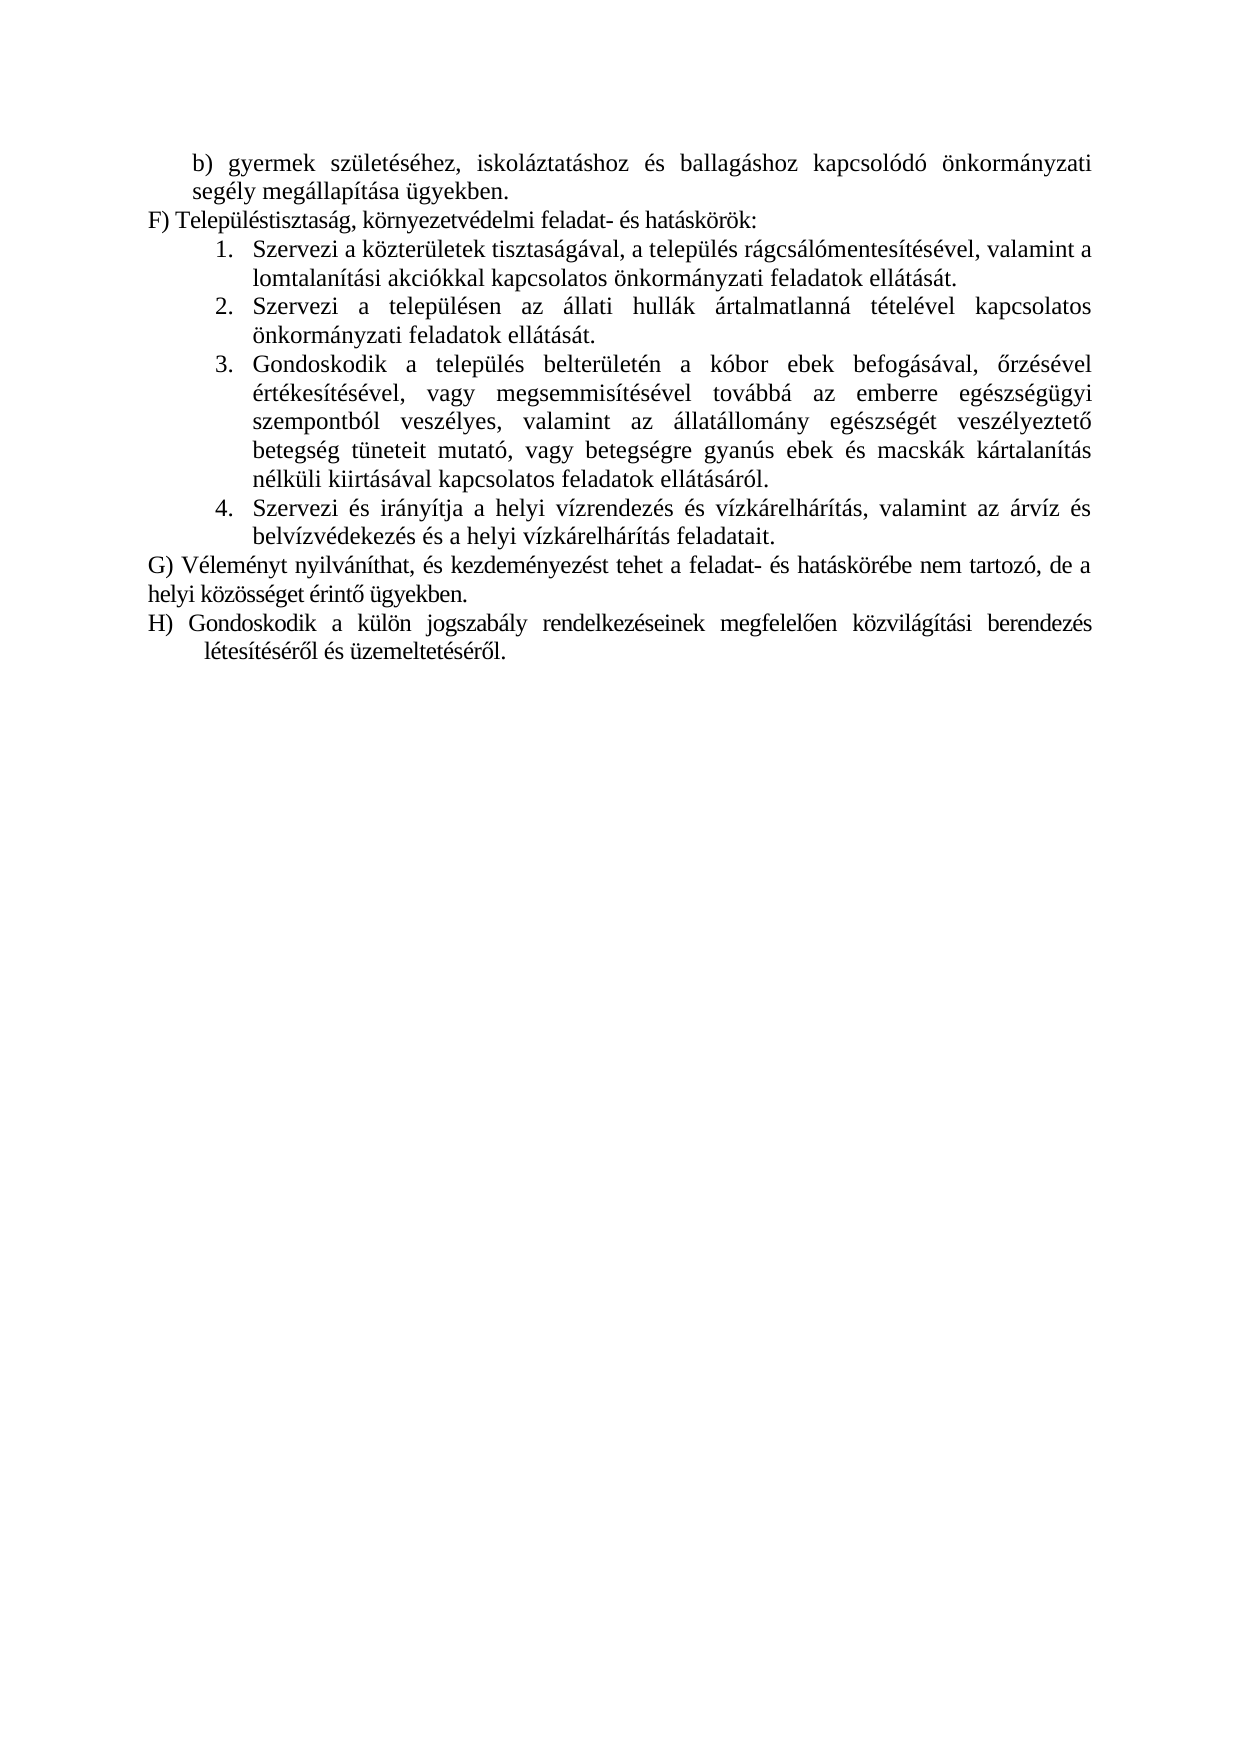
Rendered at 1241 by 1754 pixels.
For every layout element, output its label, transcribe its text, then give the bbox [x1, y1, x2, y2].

text F) Településtisztaság, környezetvédelmi feladat- és hatáskörök: [148, 205, 1093, 234]
list Szervezi a közterületek tisztaságával, a település rágcsálómentesítésével, valamint a lomtalanítási akciókkal kapcsolatos önkormányzati feladatok ellátását. [215, 234, 1093, 291]
list Gondoskodik a település belterületén a kóbor ebek befogásával, őrzésével értékesítésével, vagy megsemmisítésével továbbá az emberre egészségügyi szempontból veszélyes, valamint az állatállomány egészségét veszélyeztető betegség tüneteit mutató, vagy betegségre gyanús ebek és macskák kártalanítás nélküli kiirtásával kapcsolatos feladatok ellátásáról. [215, 349, 1093, 493]
text G) Véleményt nyilváníthat, és kezdeményezést tehet a feladat- és hatáskörébe nem tartozó, de a helyi közösséget érintő ügyekben. [148, 550, 1093, 608]
text b) gyermek születéséhez, iskoláztatáshoz és ballagáshoz kapcsolódó önkormányzati segély megállapítása ügyekben. [192, 148, 1093, 205]
text H) Gondoskodik a külön jogszabály rendelkezéseinek megfelelően közvilágítási berendezés létesítéséről és üzemeltetéséről. [148, 608, 1093, 665]
list Szervezi a településen az állati hullák ártalmatlanná tételével kapcsolatos önkormányzati feladatok ellátását. [215, 291, 1093, 349]
list Szervezi és irányítja a helyi vízrendezés és vízkárelhárítás, valamint az árvíz és belvízvédekezés és a helyi vízkárelhárítás feladatait. [215, 493, 1093, 550]
